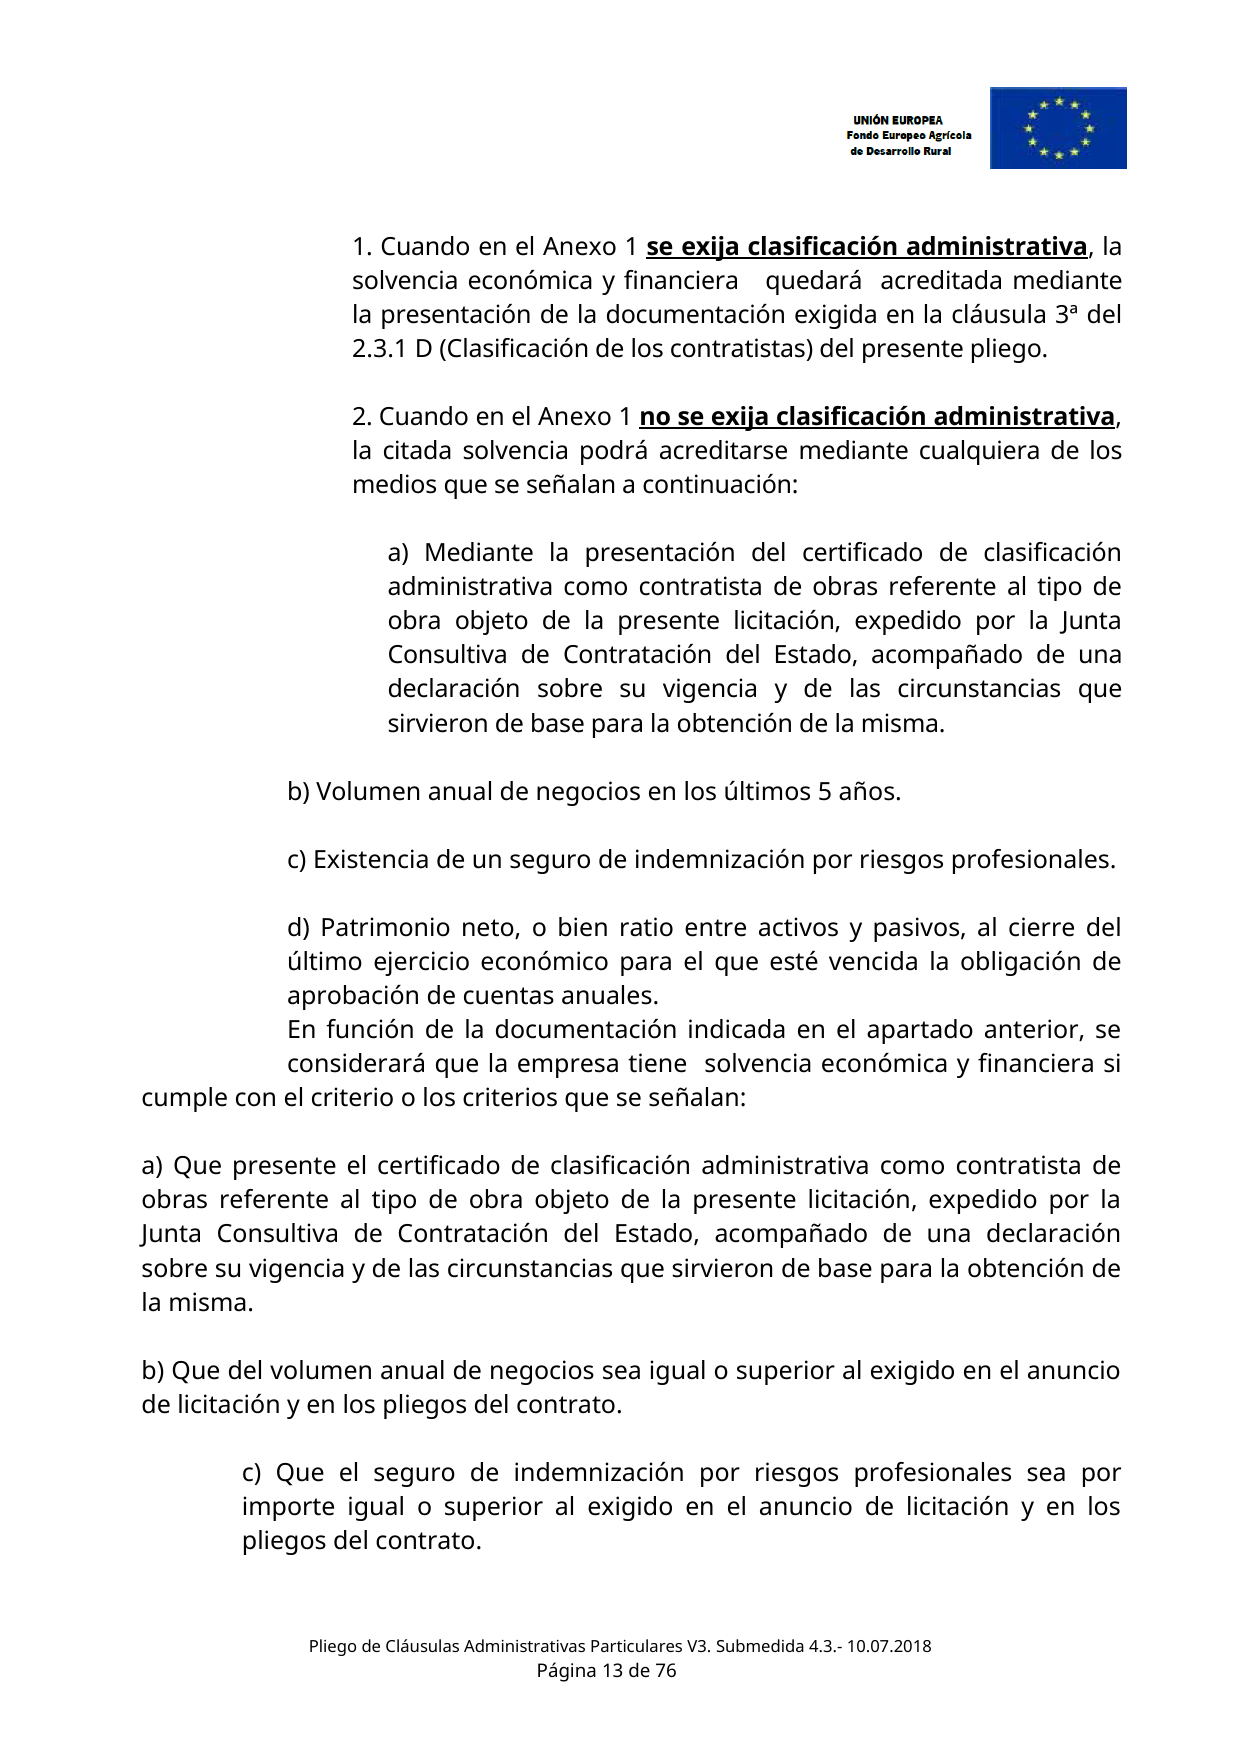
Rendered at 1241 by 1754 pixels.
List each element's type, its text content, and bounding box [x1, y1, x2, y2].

text c) Que el seguro de indemnización por riesgos profesionales sea por importe igual o superior al exigido en el anuncio de licitación y en los pliegos del contrato. [242, 1454, 1123, 1557]
text b) Que del volumen anual de negocios sea igual o superior al exigido en el anuncio de licitación y en los pliegos del contrato. [141, 1352, 1123, 1421]
text 2. Cuando en el Anexo 1 no se exija clasificación administrativa, la citada solvencia podrá acreditarse mediante cualquiera de los medios que se señalan a continuación: [206, 399, 1123, 501]
text 1. Cuando en el Anexo 1 se exija clasificación administrativa, la solvencia económica y financiera quedará acreditada mediante la presentación de la documentación exigida en la cláusula 3ª del 2.3.1 D (Clasificación de los contratistas) del presente pliego. [206, 228, 1123, 364]
text En función de la documentación indicada en el apartado anterior, se considerará que la empresa tiene solvencia económica y financiera si cumple con el criterio o los criterios que se señalan: [141, 1012, 1123, 1114]
text d) Patrimonio neto, o bien ratio entre activos y pasivos, al cierre del último ejercicio económico para el que esté vencida la obligación de aprobación de cuentas anuales. [141, 909, 1123, 1012]
picture [832, 84, 1143, 173]
text c) Existencia de un seguro de indemnización por riesgos profesionales. [141, 841, 1123, 876]
text a) Mediante la presentación del certificado de clasificación administrativa como contratista de obras referente al tipo de obra objeto de la presente licitación, expedido por la Junta Consultiva de Contratación del Estado, acompañado de una declaración sobre su vigencia y de las circunstancias que sirvieron de base para la obtención de la misma. [242, 535, 1123, 739]
text b) Volumen anual de negocios en los últimos 5 años. [141, 773, 1123, 807]
text a) Que presente el certificado de clasificación administrativa como contratista de obras referente al tipo de obra objeto de la presente licitación, expedido por la Junta Consultiva de Contratación del Estado, acompañado de una declaración sobre su vigencia y de las circunstancias que sirvieron de base para la obtención de la misma. [141, 1148, 1123, 1318]
